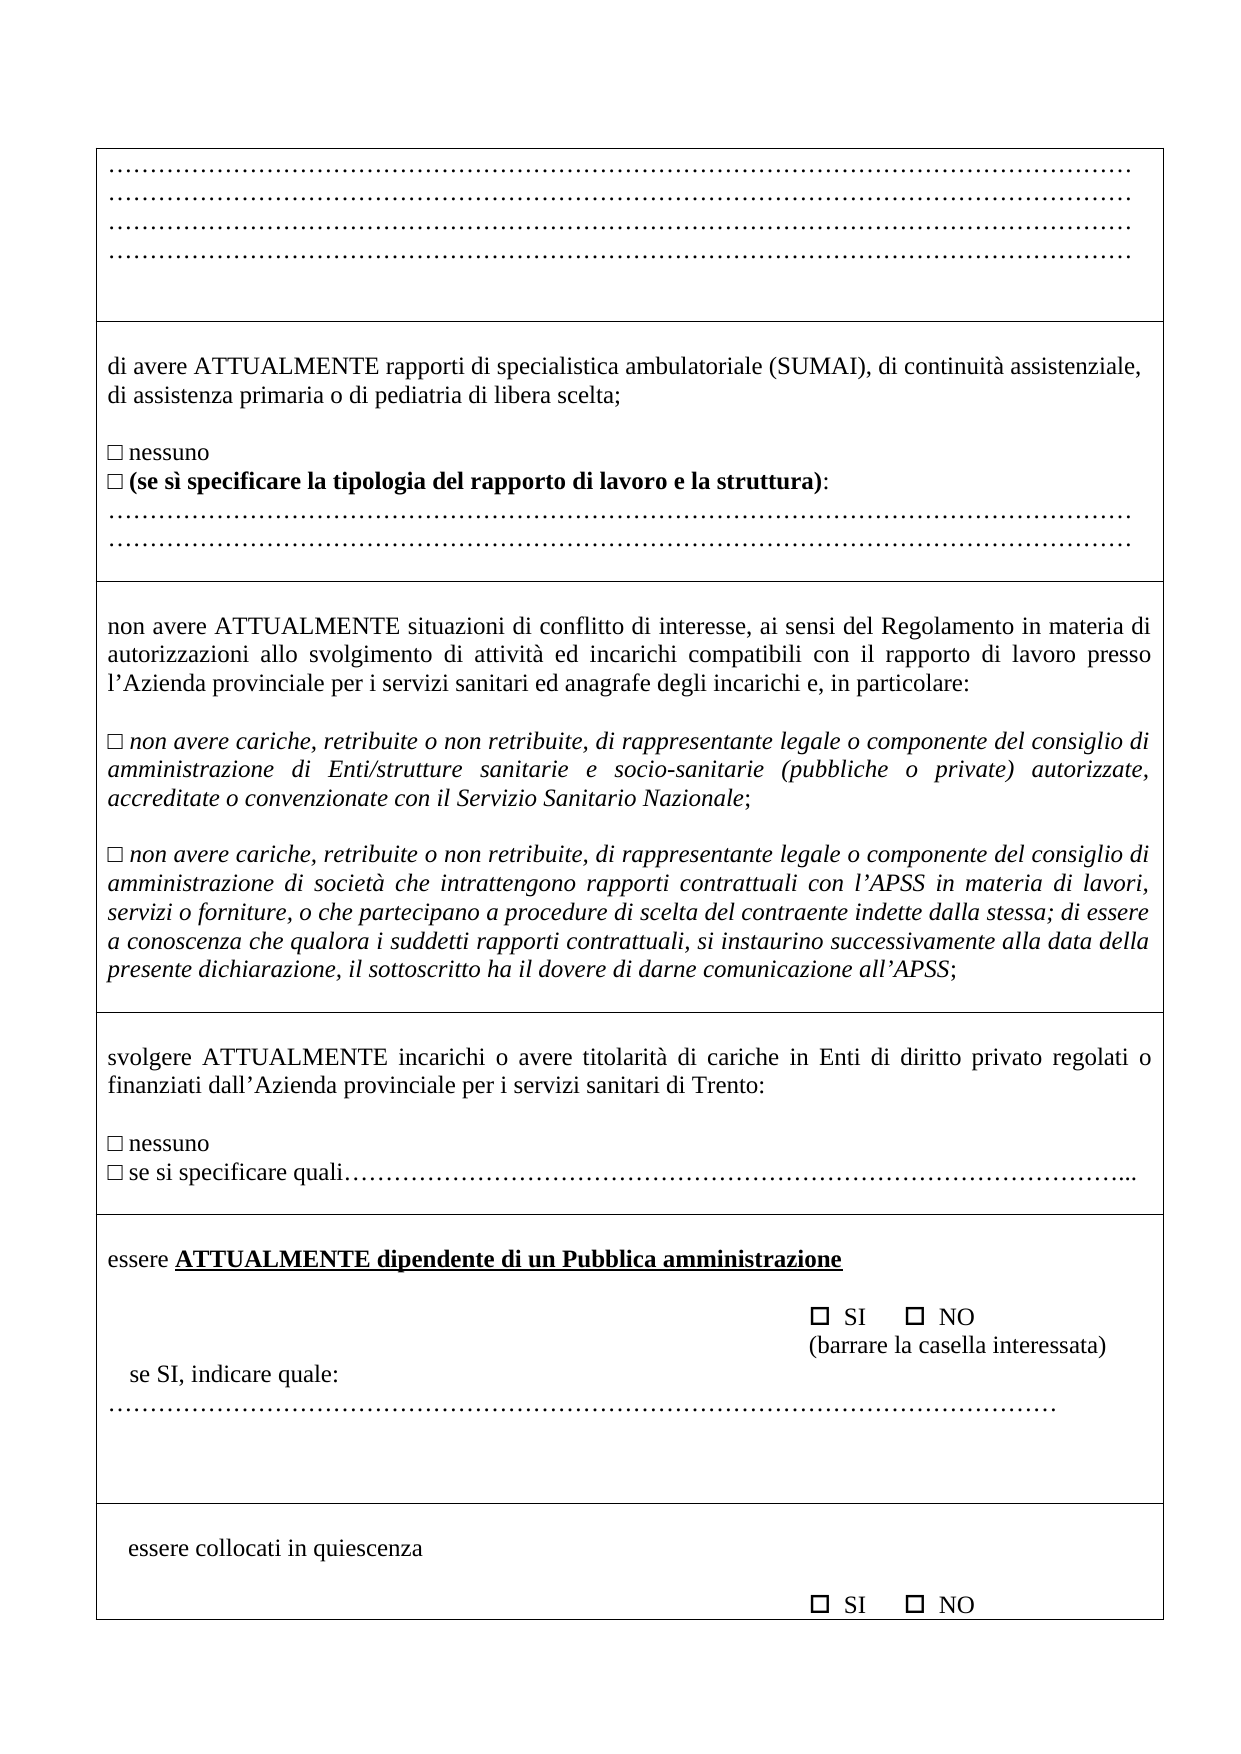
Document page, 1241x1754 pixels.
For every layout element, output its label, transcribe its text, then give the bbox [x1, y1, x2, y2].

table_cell essere collocati in quiescenza  SI  NO [97, 1504, 1163, 1619]
table_cell [73, 148, 96, 321]
table_cell [73, 1503, 96, 1619]
table_cell svolgere ATTUALMENTE incarichi o avere titolarità di cariche in Enti di diritto privato regolati o finanziati dall’Azienda provinciale per i servizi sanitari di Trento: □ nessuno □ se si specificare quali…………………………………………………………………………………... [97, 1013, 1163, 1214]
table_cell [73, 321, 96, 581]
table_cell essere ATTUALMENTE dipendente di un Pubblica amministrazione  SI  NO (barrare la casella interessata) se SI, indicare quale: …………………………………………………………………………………………………… [97, 1215, 1163, 1503]
table_cell [73, 1214, 96, 1503]
table_cell …………………………………………………………………………………………………………… …………………………………………………………………………………………………………… …………………………………………………………………………………………………………… …………………………………………………………………………………………………………… [97, 149, 1163, 321]
table_cell [73, 1012, 96, 1214]
table_cell [73, 581, 96, 1012]
table_cell di avere ATTUALMENTE rapporti di specialistica ambulatoriale (SUMAI), di continuità assistenziale, di assistenza primaria o di pediatria di libera scelta; □ nessuno □ (se sì specificare la tipologia del rapporto di lavoro e la struttura): …………………………………………………………………………………………………………… …………………………………………………………………………………………………………… [97, 322, 1163, 581]
table_cell non avere ATTUALMENTE situazioni di conflitto di interesse, ai sensi del Regolamento in materia di autorizzazioni allo svolgimento di attività ed incarichi compatibili con il rapporto di lavoro presso l’Azienda provinciale per i servizi sanitari ed anagrafe degli incarichi e, in particolare: □ non avere cariche, retribuite o non retribuite, di rappresentante legale o componente del consiglio di amministrazione di Enti/strutture sanitarie e socio-sanitarie (pubbliche o private) autorizzate, accreditate o convenzionate con il Servizio Sanitario Nazionale; □ non avere cariche, retribuite o non retribuite, di rappresentante legale o componente del consiglio di amministrazione di società che intrattengono rapporti contrattuali con l’APSS in materia di lavori, servizi o forniture, o che partecipano a procedure di scelta del contraente indette dalla stessa; di essere a conoscenza che qualora i suddetti rapporti contrattuali, si instaurino successivamente alla data della presente dichiarazione, il sottoscritto ha il dovere di darne comunicazione all’APSS; [97, 582, 1163, 1012]
